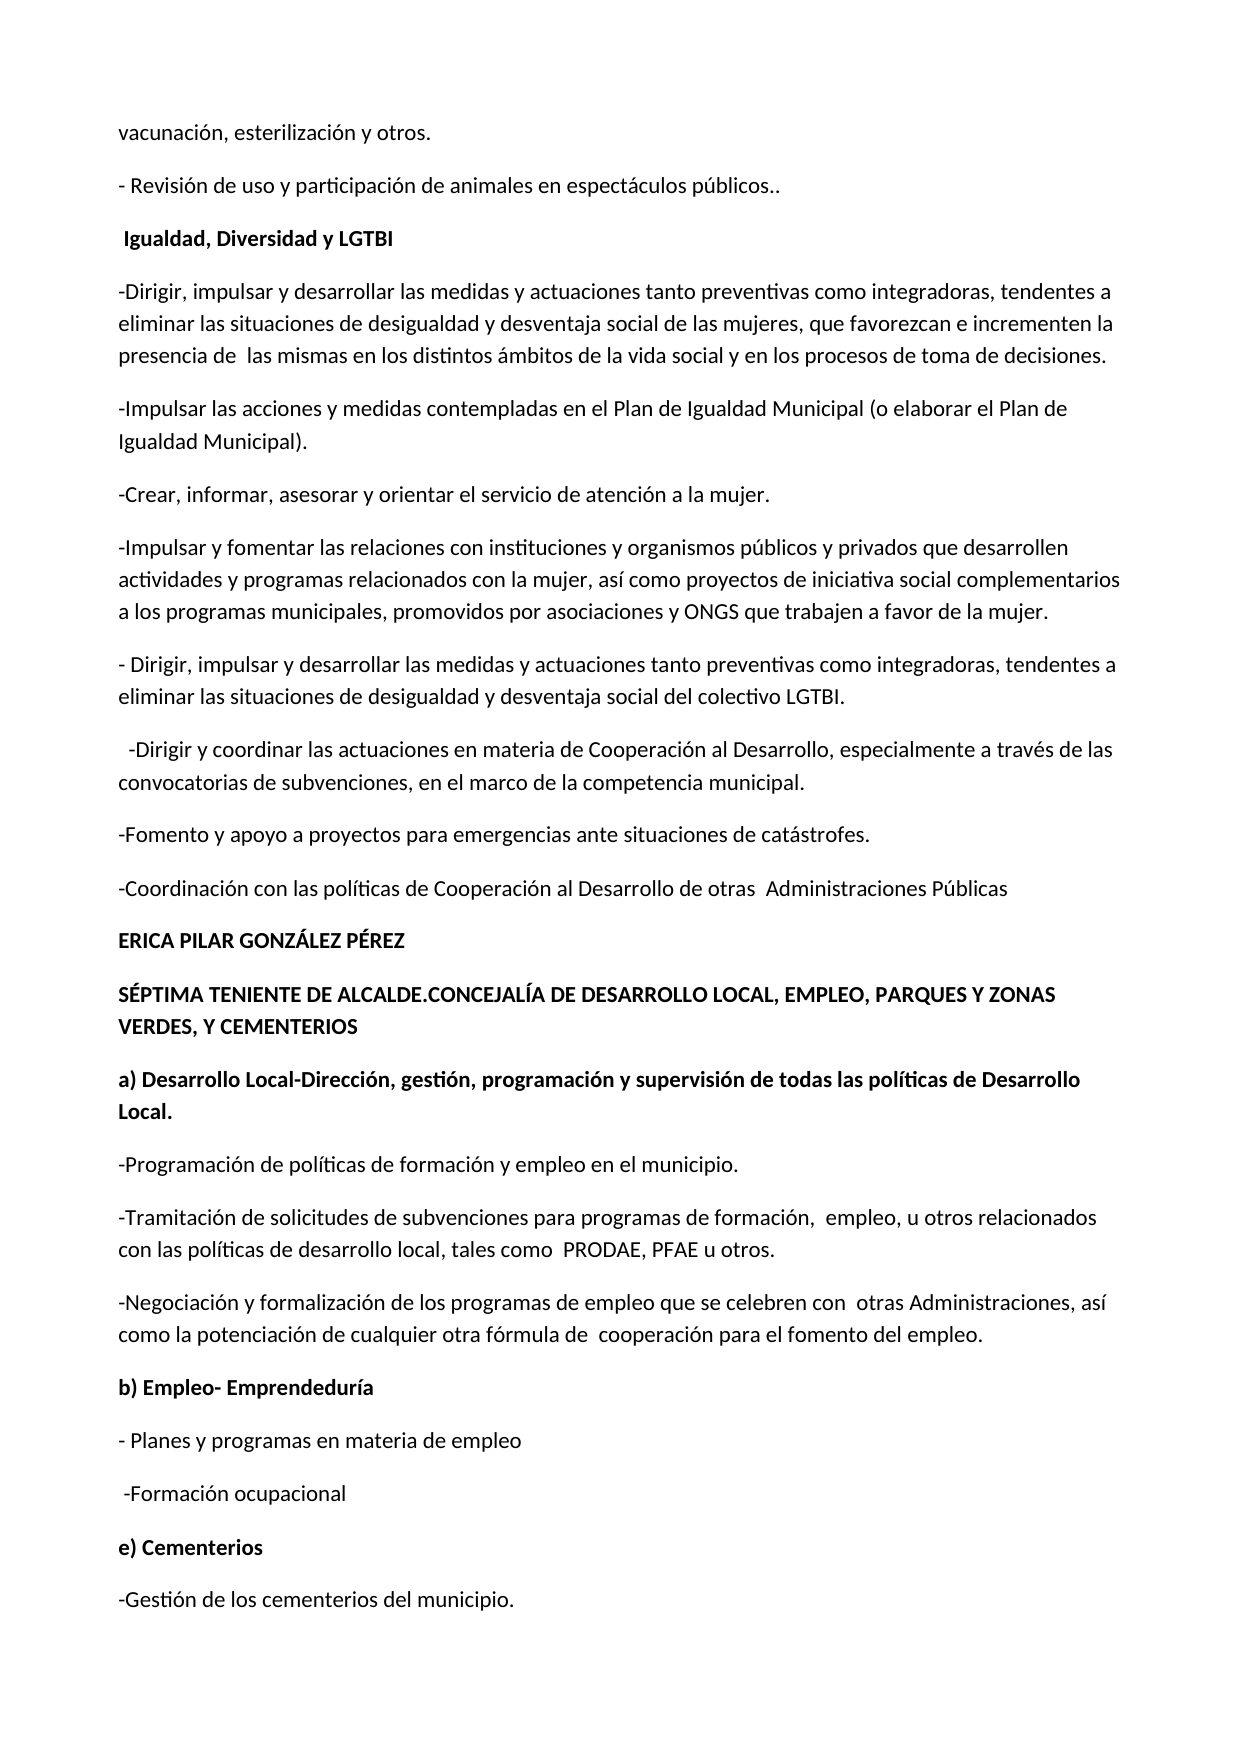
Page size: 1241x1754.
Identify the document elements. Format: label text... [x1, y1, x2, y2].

text -Programación de políticas de formación y empleo en el municipio. [118, 1150, 1122, 1178]
text b) Empleo- Emprendeduría [118, 1373, 1122, 1402]
text -Formación ocupacional [118, 1479, 1122, 1508]
text SÉPTIMA TENIENTE DE ALCALDE.CONCEJALÍA DE DESARROLLO LOCAL, EMPLEO, PARQUES Y ZONAS VERDES, Y CEMENTERIOS [118, 980, 1122, 1040]
text -Crear, informar, asesorar y orientar el servicio de atención a la mujer. [118, 480, 1122, 508]
text ERICA PILAR GONZÁLEZ PÉREZ [118, 927, 1122, 955]
text -Tramitación de solicitudes de subvenciones para programas de formación, empleo, u otros relacionados con las políticas de desarrollo local, tales como PRODAE, PFAE u otros. [118, 1203, 1122, 1263]
text - Revisión de uso y participación de animales en espectáculos públicos.. [118, 171, 1122, 199]
text -Dirigir, impulsar y desarrollar las medidas y actuaciones tanto preventivas como integradoras, tendentes a eliminar las situaciones de desigualdad y desventaja social de las mujeres, que favorezcan e incrementen la presencia de las mismas en los distintos ámbitos de la vida social y en los procesos de toma de decisiones. [118, 277, 1122, 369]
text vacunación, esterilización y otros. [118, 118, 1122, 146]
text - Planes y programas en materia de empleo [118, 1427, 1122, 1454]
text - Dirigir, impulsar y desarrollar las medidas y actuaciones tanto preventivas como integradoras, tendentes a eliminar las situaciones de desigualdad y desventaja social del colectivo LGTBI. [118, 650, 1122, 710]
text -Impulsar y fomentar las relaciones con instituciones y organismos públicos y privados que desarrollen actividades y programas relacionados con la mujer, así como proyectos de iniciativa social complementarios a los programas municipales, promovidos por asociaciones y ONGS que trabajen a favor de la mujer. [118, 533, 1122, 625]
text -Impulsar las acciones y medidas contempladas en el Plan de Igualdad Municipal (o elaborar el Plan de Igualdad Municipal). [118, 394, 1122, 455]
text e) Cementerios [118, 1533, 1122, 1561]
text Igualdad, Diversidad y LGTBI [118, 224, 1122, 252]
text -Dirigir y coordinar las actuaciones en materia de Cooperación al Desarrollo, especialmente a través de las convocatorias de subvenciones, en el marco de la competencia municipal. [118, 735, 1122, 796]
text -Coordinación con las políticas de Cooperación al Desarrollo de otras Administraciones Públicas [118, 874, 1122, 902]
text -Negociación y formalización de los programas de empleo que se celebren con otras Administraciones, así como la potenciación de cualquier otra fórmula de cooperación para el fomento del empleo. [118, 1288, 1122, 1348]
text a) Desarrollo Local-Dirección, gestión, programación y supervisión de todas las políticas de Desarrollo Local. [118, 1065, 1122, 1125]
text -Fomento y apoyo a proyectos para emergencias ante situaciones de catástrofes. [118, 821, 1122, 849]
text -Gestión de los cementerios del municipio. [118, 1586, 1122, 1614]
